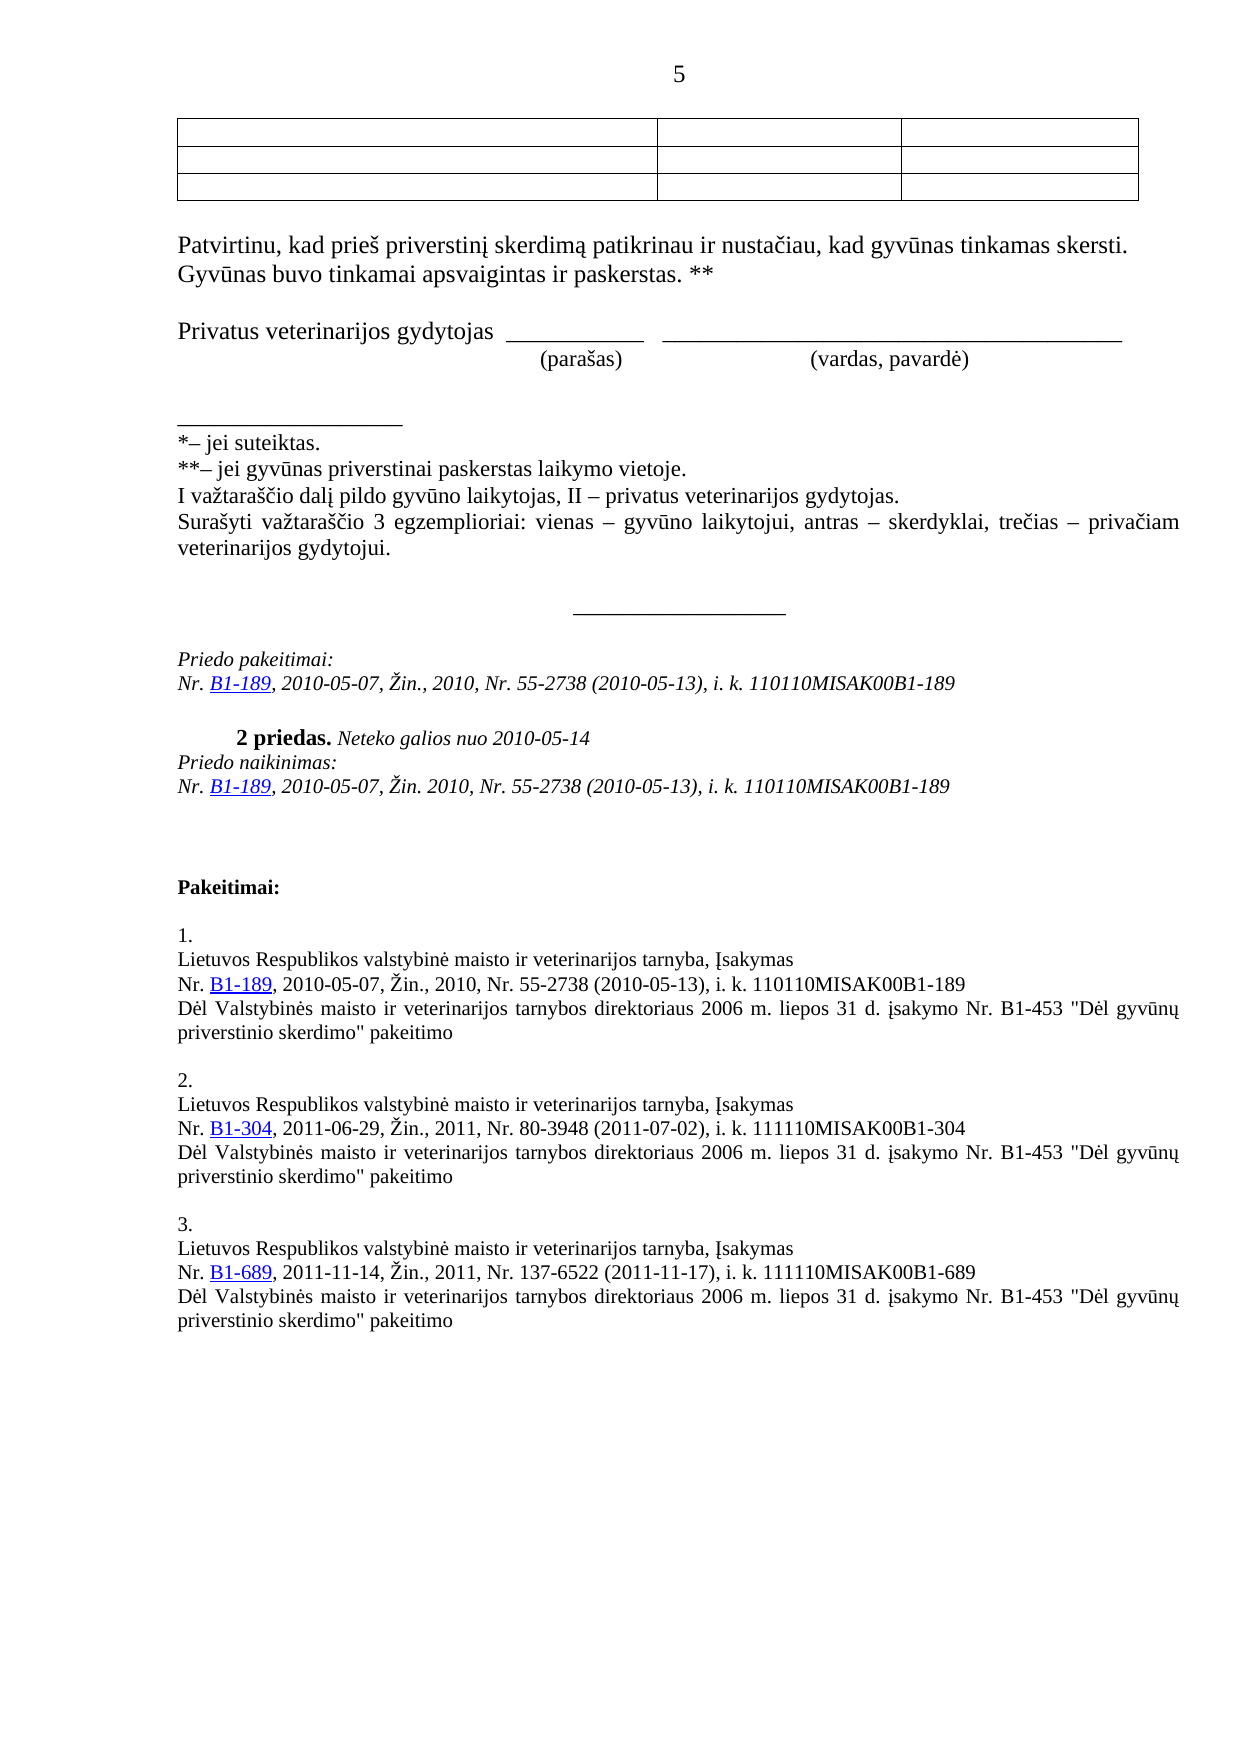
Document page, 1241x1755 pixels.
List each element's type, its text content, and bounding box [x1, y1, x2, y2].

text Dėl Valstybinės maisto ir veterinarijos tarnybos direktoriaus 2006 m. liepos 31 d. įsakymo Nr. B1-453 "Dėl gyvūnų priverstinio skerdimo" pakeitimo [177, 1140, 1181, 1188]
text __________________ [177, 400, 1181, 429]
text (parašas) (vardas, pavardė) [540, 345, 1181, 371]
text 3. [177, 1212, 1181, 1236]
text _________________ [177, 589, 1181, 618]
text Nr. B1-189, 2010-05-07, Žin., 2010, Nr. 55-2738 (2010-05-13), i. k. 110110MISAK00B1-189 [177, 971, 1181, 996]
text 2 priedas. Neteko galios nuo 2010-05-14 [177, 724, 1181, 750]
table_cell [658, 147, 901, 173]
text Privatus veterinarijos gydytojas ___________ [177, 316, 1181, 345]
text **– jei gyvūnas priverstinai paskerstas laikymo vietoje. [177, 455, 1181, 482]
table_cell [902, 147, 1138, 173]
text 2. [177, 1068, 1181, 1092]
text Nr. B1-189, 2010-05-07, Žin., 2010, Nr. 55-2738 (2010-05-13), i. k. 110110MISAK00B1-189 [177, 671, 1181, 695]
table_cell [178, 147, 657, 173]
text Lietuvos Respublikos valstybinė maisto ir veterinarijos tarnyba, Įsakymas [177, 1236, 1181, 1260]
table_cell [178, 174, 657, 200]
text Dėl Valstybinės maisto ir veterinarijos tarnybos direktoriaus 2006 m. liepos 31 d. įsakymo Nr. B1-453 "Dėl gyvūnų priverstinio skerdimo" pakeitimo [177, 1284, 1181, 1332]
text Nr. B1-689, 2011-11-14, Žin., 2011, Nr. 137-6522 (2011-11-17), i. k. 111110MISAK00B1-689 [177, 1260, 1181, 1284]
text Pakeitimai: [177, 875, 1181, 899]
text I važtaraščio dalį pildo gyvūno laikytojas, II – privatus veterinarijos gydytojas. [177, 482, 1181, 508]
text Nr. B1-304, 2011-06-29, Žin., 2011, Nr. 80-3948 (2011-07-02), i. k. 111110MISAK00B1-304 [177, 1116, 1181, 1140]
table_cell [658, 174, 901, 200]
text Dėl Valstybinės maisto ir veterinarijos tarnybos direktoriaus 2006 m. liepos 31 d. įsakymo Nr. B1-453 "Dėl gyvūnų priverstinio skerdimo" pakeitimo [177, 996, 1181, 1044]
text *– jei suteiktas. [177, 429, 1181, 455]
text Priedo pakeitimai: [177, 647, 1181, 671]
text Surašyti važtaraščio 3 egzemplioriai: vienas – gyvūno laikytojui, antras – skerdyklai, trečias – privačiam veterinarijos gydytojui. [177, 508, 1181, 561]
table_cell [178, 119, 657, 146]
text Lietuvos Respublikos valstybinė maisto ir veterinarijos tarnyba, Įsakymas [177, 947, 1181, 971]
text Gyvūnas buvo tinkamai apsvaigintas ir paskerstas. ** [177, 259, 1181, 288]
table_cell [658, 119, 901, 146]
text 1. [177, 923, 1181, 947]
table_cell [902, 174, 1138, 200]
text Patvirtinu, kad prieš priverstinį skerdimą patikrinau ir nustačiau, kad gyvūnas tinkamas skersti. [177, 230, 1181, 259]
text Priedo naikinimas: [177, 750, 1181, 774]
text Nr. B1-189, 2010-05-07, Žin. 2010, Nr. 55-2738 (2010-05-13), i. k. 110110MISAK00B1-189 [177, 774, 1181, 798]
table_cell [902, 119, 1138, 146]
text Lietuvos Respublikos valstybinė maisto ir veterinarijos tarnyba, Įsakymas [177, 1092, 1181, 1116]
